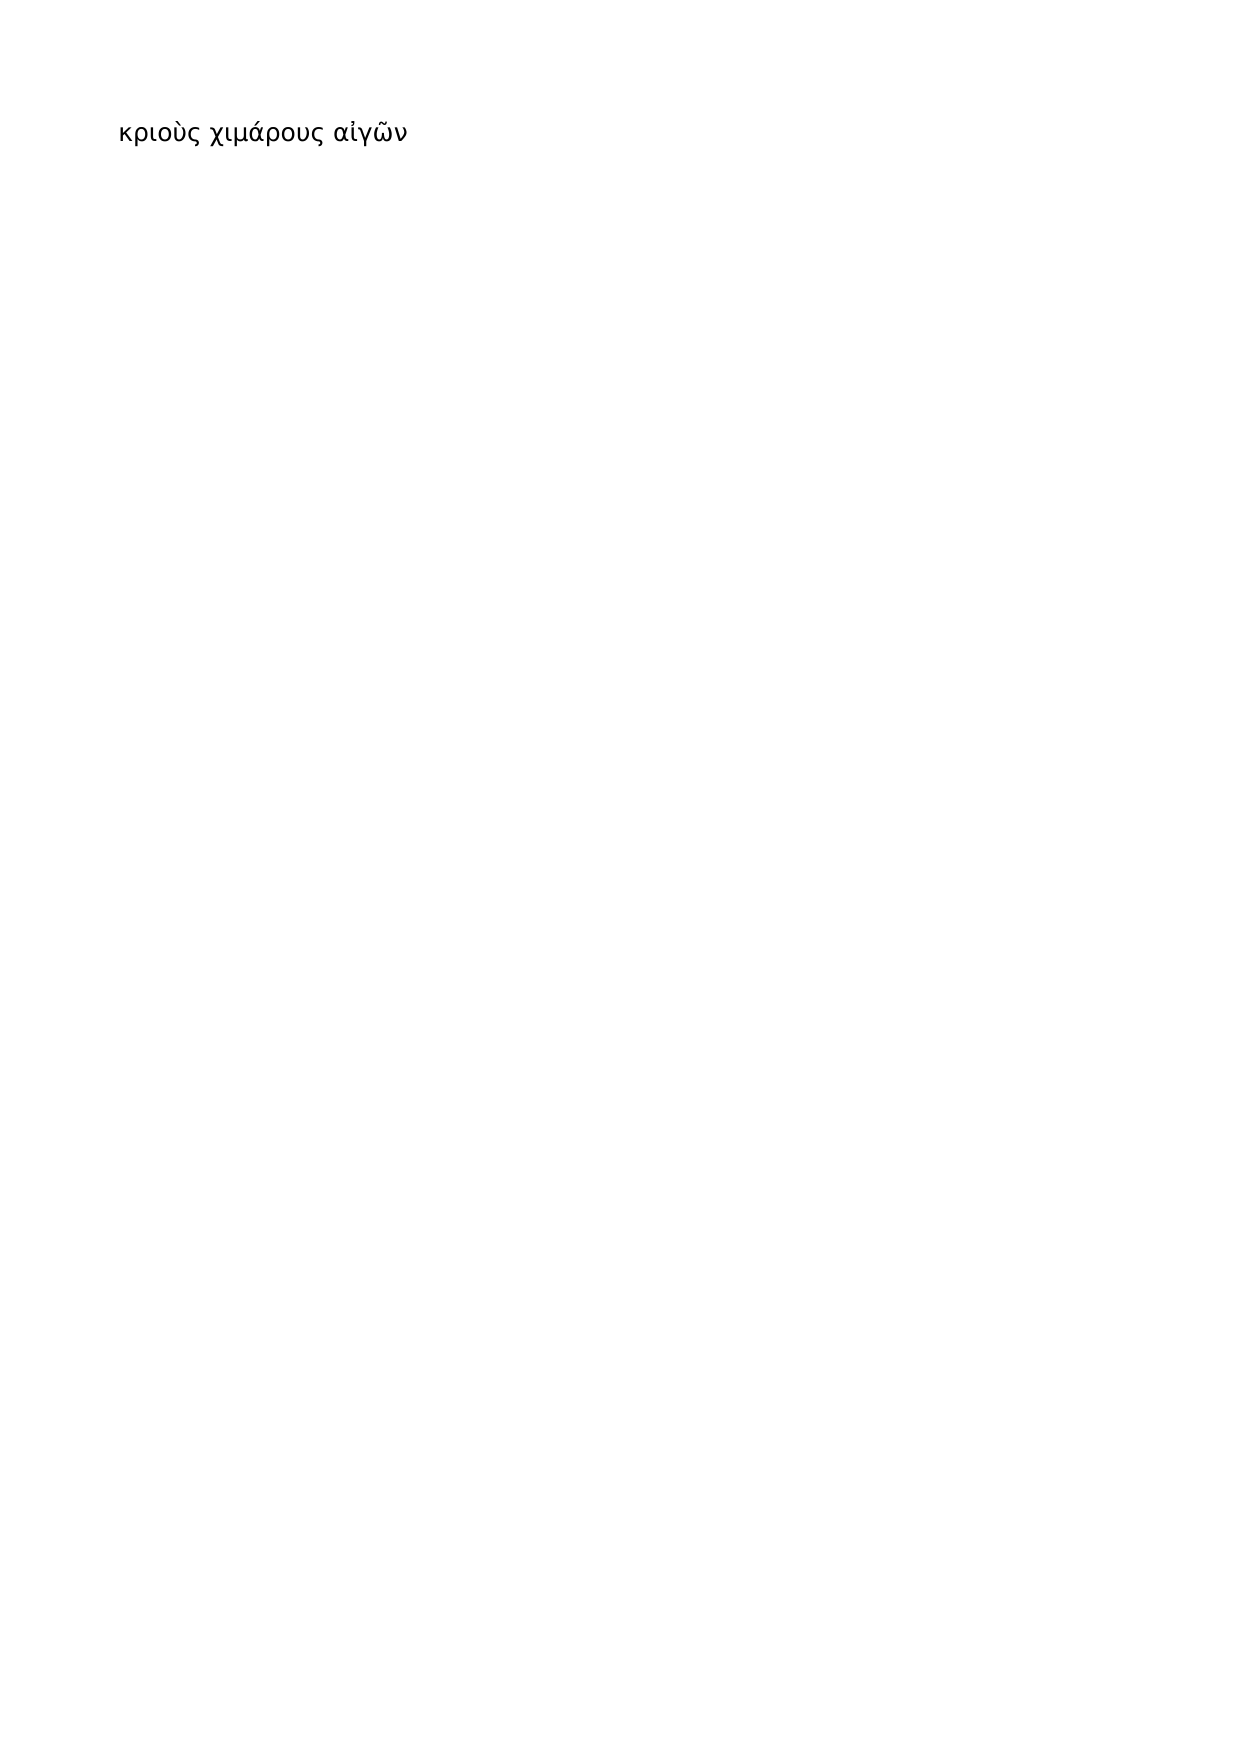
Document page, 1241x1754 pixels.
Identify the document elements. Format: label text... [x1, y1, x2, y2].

text κριοὺς χιμάρους αἰγῶν [118, 118, 1122, 147]
